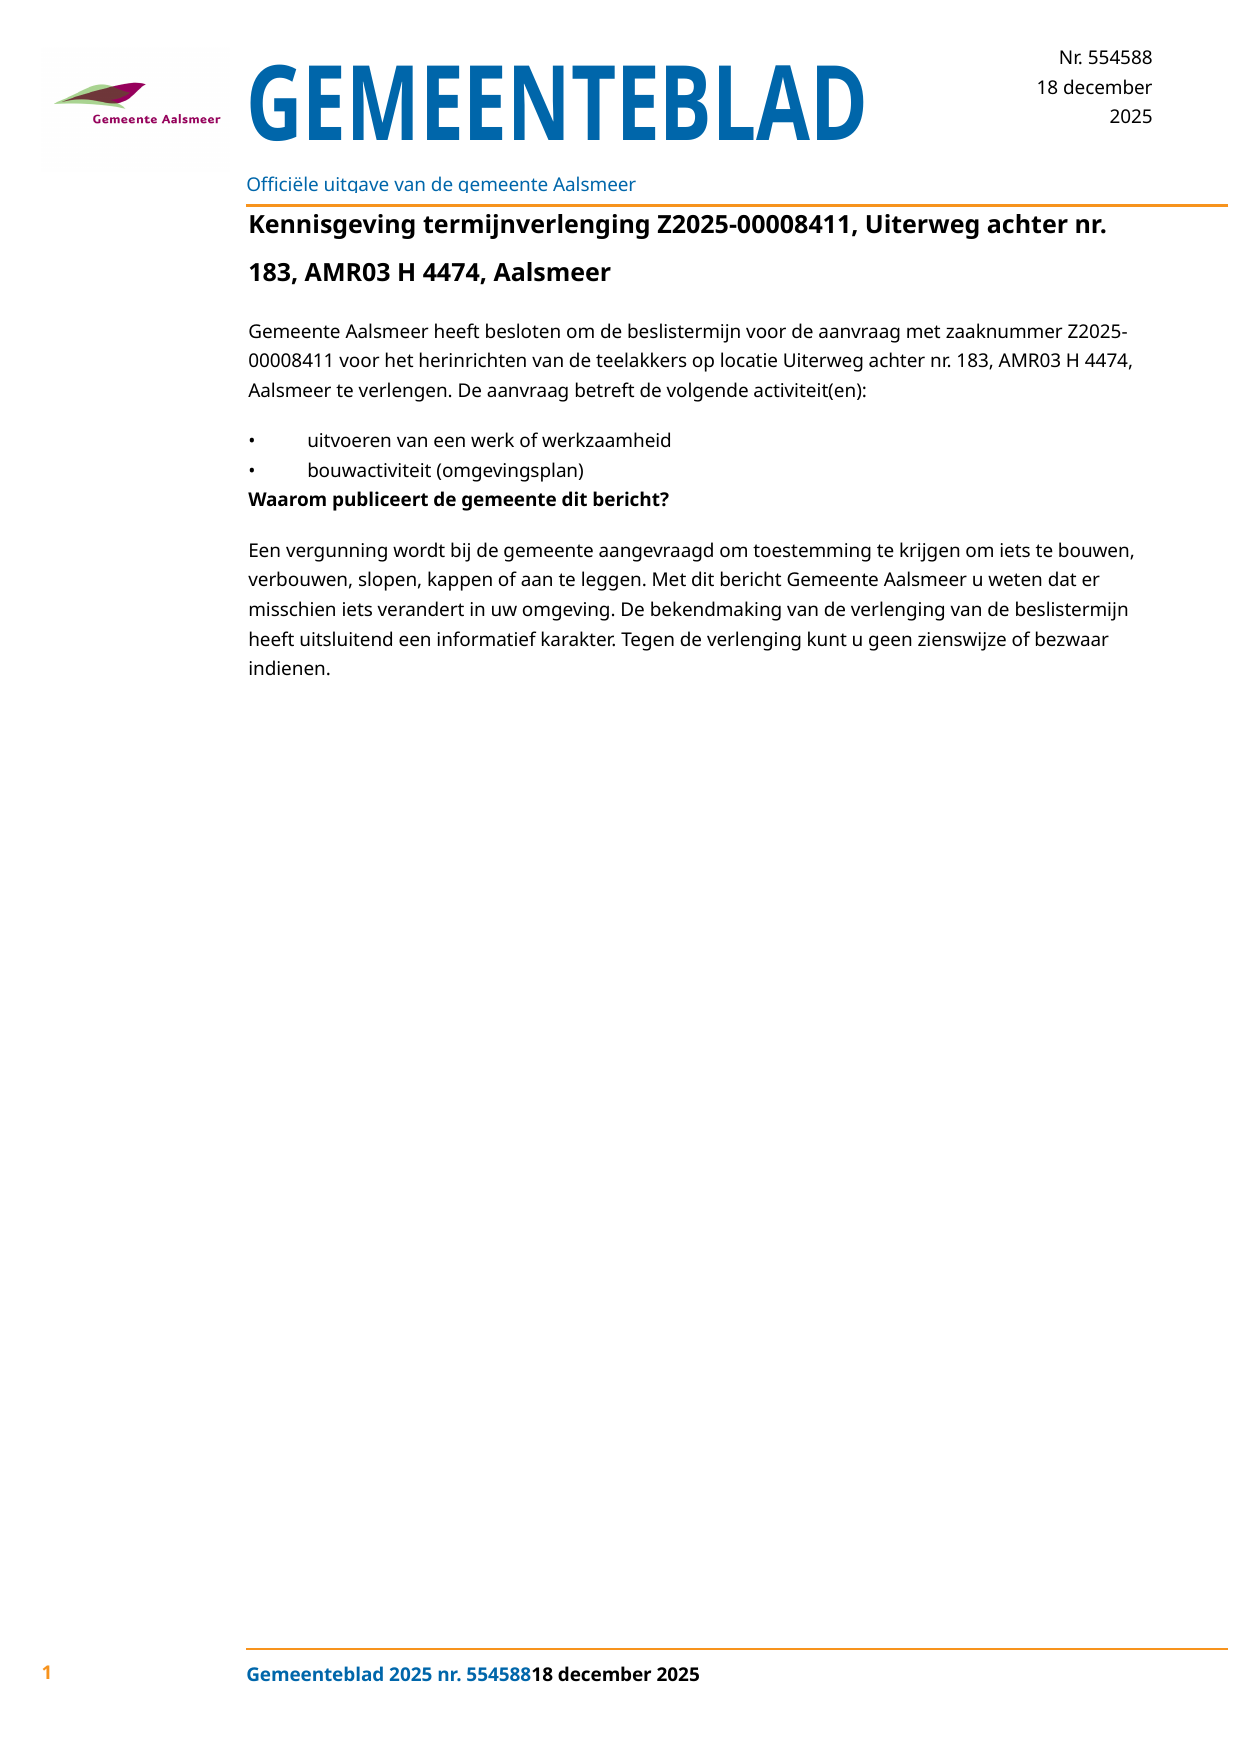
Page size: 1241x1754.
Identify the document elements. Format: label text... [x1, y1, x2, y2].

text Kennisgeving termijnverlenging Z2025-00008411, Uiterweg achter nr. 183, AMR03 H 4474, Aalsmeer [248, 207, 1152, 288]
list bouwactiviteit (omgevingsplan) [248, 457, 1152, 483]
text Een vergunning wordt bij de gemeente aangevraagd om toestemming te krijgen om iets te bouwen, verbouwen, slopen, kappen of aan te leggen. Met dit bericht Gemeente Aalsmeer u weten dat er misschien iets verandert in uw omgeving. De bekendmaking van de verlenging van de beslistermijn heeft uitsluitend een informatief karakter. Tegen de verlenging kunt u geen zienswijze of bezwaar indienen. [248, 537, 1152, 681]
picture [41, 47, 231, 172]
text Waarom publiceert de gemeente dit bericht? [248, 487, 1152, 512]
text Gemeente Aalsmeer heeft besloten om de beslistermijn voor de aanvraag met zaaknummer Z2025-00008411 voor het herinrichten van de teelakkers op locatie Uiterweg achter nr. 183, AMR03 H 4474, Aalsmeer te verlengen. De aanvraag betreft de volgende activiteit(en): [248, 318, 1152, 403]
list uitvoeren van een werk of werkzaamheid [248, 427, 1152, 453]
